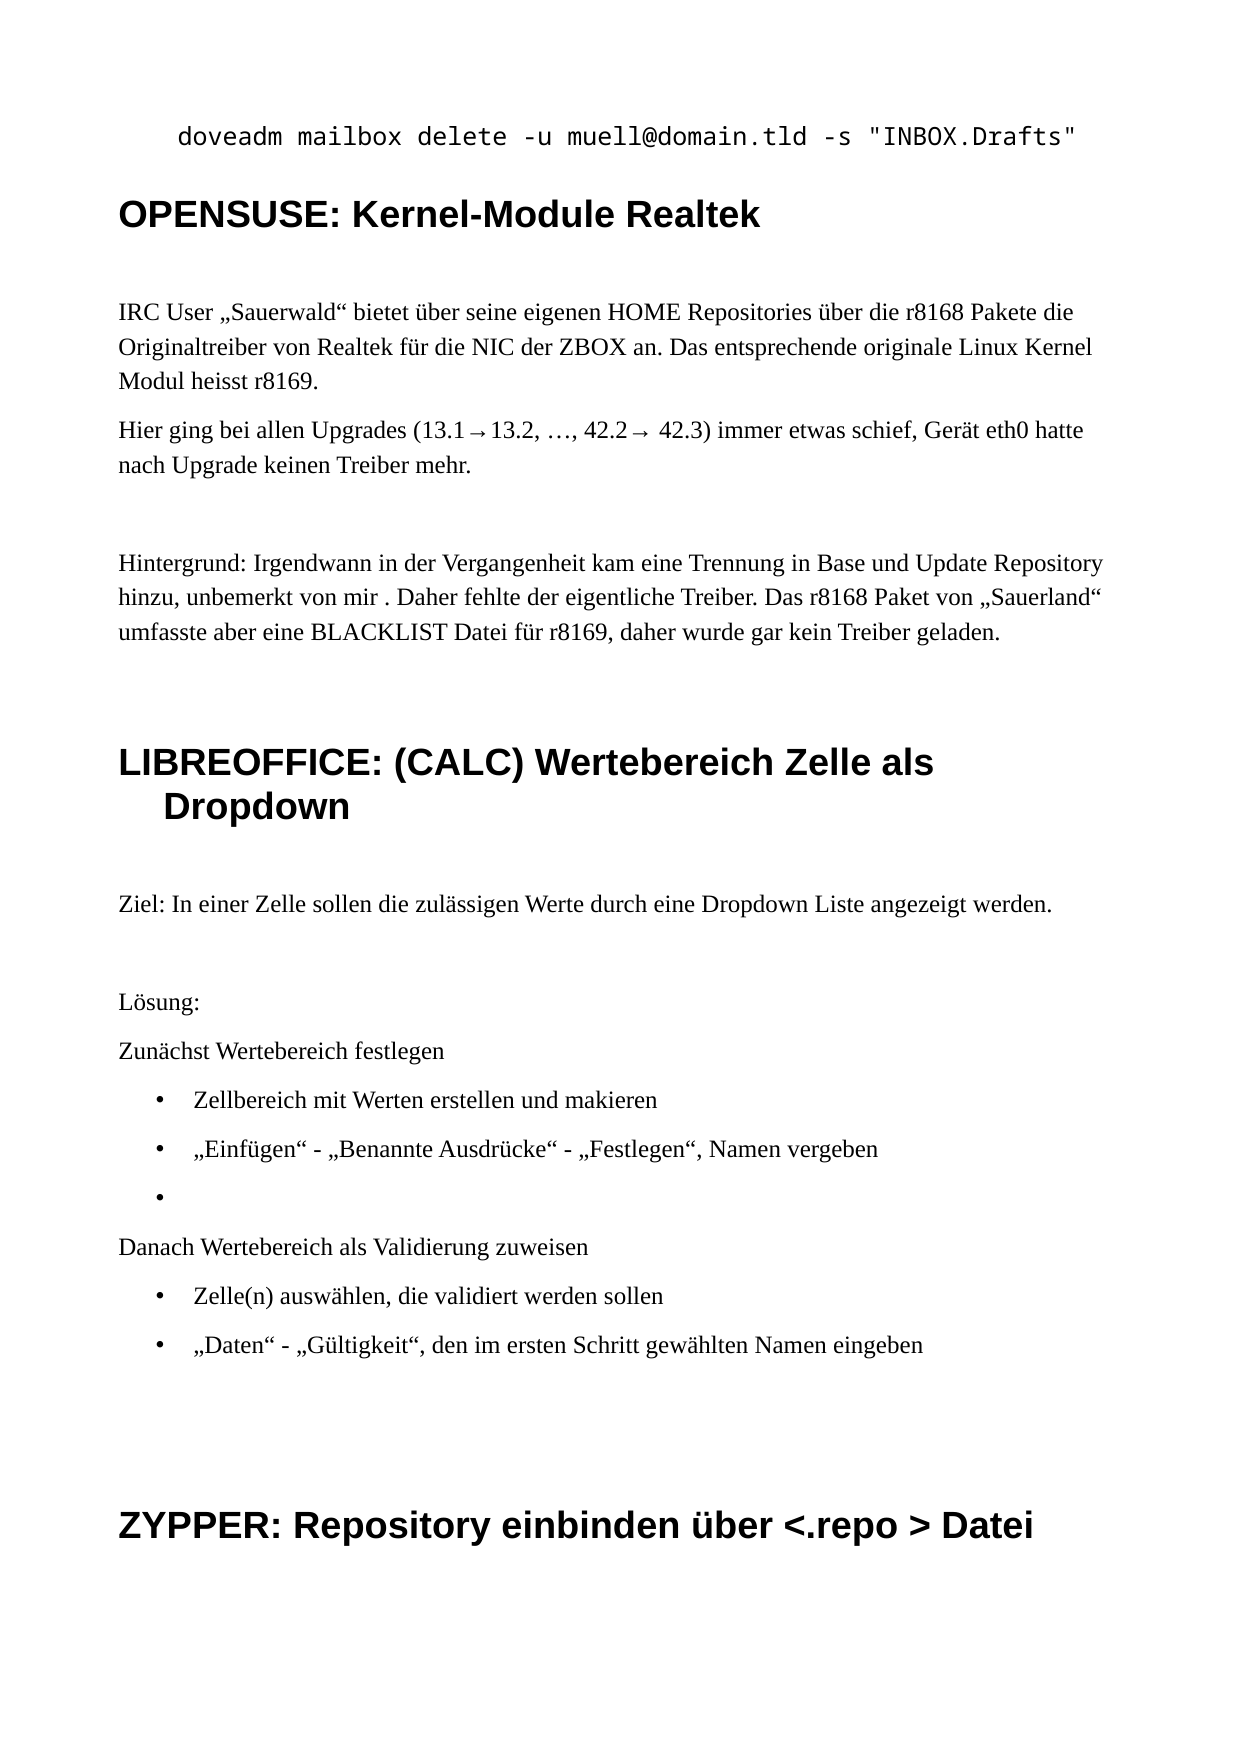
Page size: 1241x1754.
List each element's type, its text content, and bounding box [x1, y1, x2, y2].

text IRC User „Sauerwald“ bietet über seine eigenen HOME Repositories über die r8168 Pakete die Originaltreiber von Realtek für die NIC der ZBOX an. Das entsprechende originale Linux Kernel Modul heisst r8169. [118, 297, 1122, 395]
subtitle LIBREOFFICE: (CALC) Wertebereich Zelle als Dropdown [118, 740, 1122, 827]
text Danach Wertebereich als Validierung zuweisen [118, 1232, 1122, 1261]
list Zellbereich mit Werten erstellen und makieren [156, 1085, 1122, 1114]
text doveadm mailbox delete -u muell@domain.tld -s "INBOX.Drafts" [177, 118, 1122, 152]
text Zunächst Wertebereich festlegen [118, 1036, 1122, 1065]
text Ziel: In einer Zelle sollen die zulässigen Werte durch eine Dropdown Liste angezeigt werden. [118, 889, 1122, 917]
subtitle OPENSUSE: Kernel-Module Realtek [118, 192, 1122, 236]
text Hier ging bei allen Upgrades (13.1→13.2, …, 42.2→ 42.3) immer etwas schief, Gerät eth0 hatte nach Upgrade keinen Treiber mehr. [118, 415, 1122, 478]
list „Einfügen“ - „Benannte Ausdrücke“ - „Festlegen“, Namen vergeben [156, 1134, 1122, 1163]
text Lösung: [118, 987, 1122, 1016]
text Hintergrund: Irgendwann in der Vergangenheit kam eine Trennung in Base und Update Repository hinzu, unbemerkt von mir . Daher fehlte der eigentliche Treiber. Das r8168 Paket von „Sauerland“ umfasste aber eine BLACKLIST Datei für r8169, daher wurde gar kein Treiber geladen. [118, 548, 1122, 646]
list Zelle(n) auswählen, die validiert werden sollen [156, 1281, 1122, 1310]
list „Daten“ - „Gültigkeit“, den im ersten Schritt gewählten Namen eingeben [156, 1330, 1122, 1359]
subtitle ZYPPER: Repository einbinden über <.repo > Datei [118, 1502, 1122, 1546]
